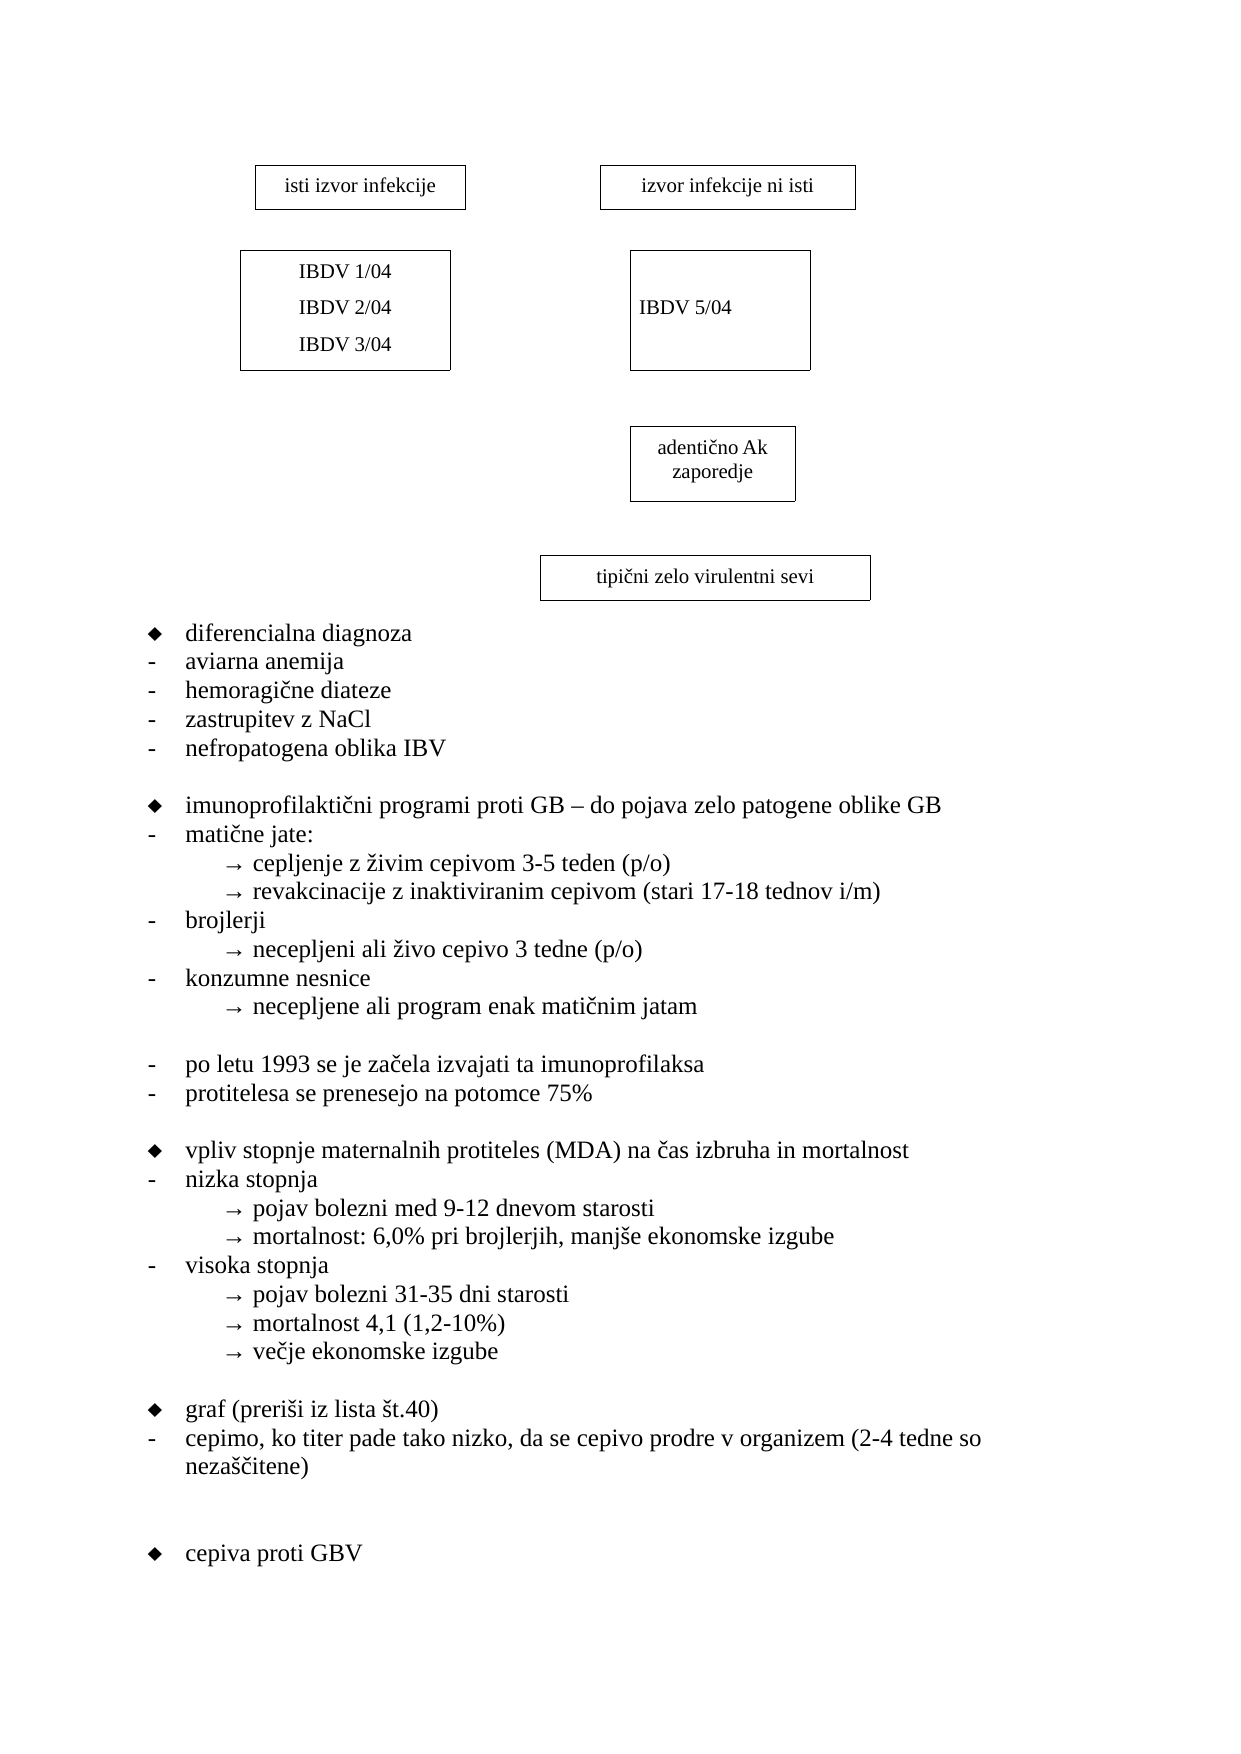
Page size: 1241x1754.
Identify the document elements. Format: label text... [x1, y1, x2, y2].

list aviarna anemija [148, 646, 1093, 675]
text adentično Ak zaporedje [639, 435, 786, 483]
text IBDV 2/04 [249, 295, 441, 319]
text IBDV 5/04 [639, 295, 801, 319]
list graf (preriši iz lista št.40) [148, 1394, 1093, 1423]
text → necepljeni ali živo cepivo 3 tedne (p/o) [221, 934, 1093, 963]
text → pojav bolezni 31-35 dni starosti [221, 1279, 1093, 1308]
list hemoragične diateze [148, 675, 1093, 704]
text IBDV 1/04 [249, 259, 441, 283]
text izvor infekcije ni isti [609, 173, 846, 197]
list brojlerji [148, 905, 1093, 934]
list matične jate: [148, 819, 1093, 848]
text → mortalnost: 6,0% pri brojlerjih, manjše ekonomske izgube [221, 1221, 1093, 1250]
list nizka stopnja [148, 1164, 1093, 1193]
list nefropatogena oblika IBV [148, 733, 1093, 761]
text → cepljenje z živim cepivom 3-5 teden (p/o) [148, 848, 1093, 876]
list vpliv stopnje maternalnih protiteles (MDA) na čas izbruha in mortalnost [148, 1135, 1093, 1164]
text isti izvor infekcije [264, 173, 456, 197]
list imunoprofilaktični programi proti GB – do pojava zelo patogene oblike GB [148, 790, 1093, 819]
list cepimo, ko titer pade tako nizko, da se cepivo prodre v organizem (2-4 tedne so nezaščitene) [148, 1423, 1093, 1480]
list zastrupitev z NaCl [148, 704, 1093, 733]
list protitelesa se prenesejo na potomce 75% [148, 1078, 1093, 1106]
list po letu 1993 se je začela izvajati ta imunoprofilaksa [148, 1049, 1093, 1078]
list konzumne nesnice [148, 963, 1093, 991]
text → pojav bolezni med 9-12 dnevom starosti [221, 1193, 1093, 1221]
text tipični zelo virulentni sevi [549, 564, 861, 588]
text → večje ekonomske izgube [221, 1336, 1093, 1365]
text → mortalnost 4,1 (1,2-10%) [221, 1308, 1093, 1336]
list visoka stopnja [148, 1250, 1093, 1279]
text IBDV 3/04 [249, 332, 441, 356]
list cepiva proti GBV [148, 1538, 1093, 1566]
text → revakcinacije z inaktiviranim cepivom (stari 17-18 tednov i/m) [148, 876, 1093, 905]
text → necepljene ali program enak matičnim jatam [221, 991, 1093, 1020]
list diferencialna diagnoza [148, 618, 1093, 646]
